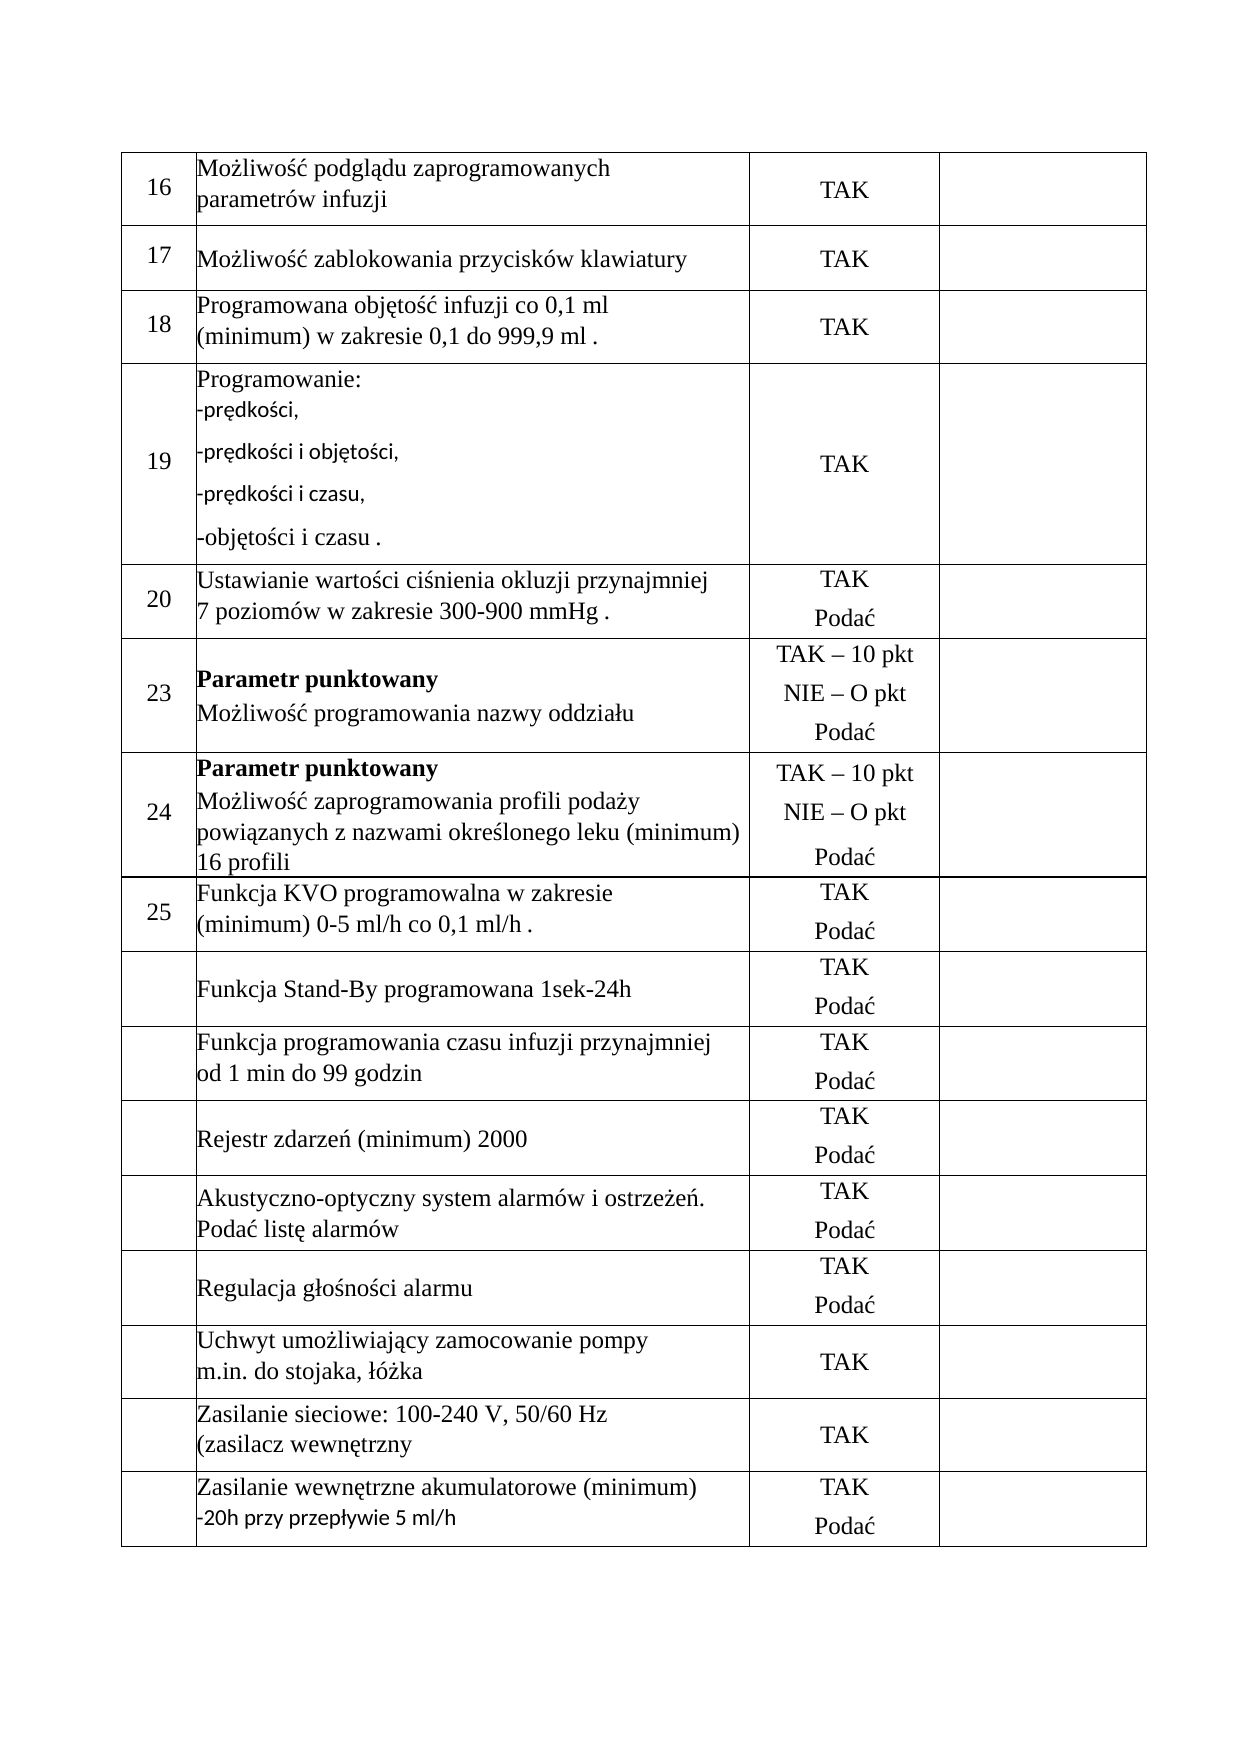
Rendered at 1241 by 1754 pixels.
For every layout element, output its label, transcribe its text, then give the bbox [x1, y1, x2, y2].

table_cell Możliwość zablokowania przycisków klawiatury [197, 226, 749, 289]
table_cell [122, 1326, 196, 1398]
table_cell [940, 226, 1146, 289]
table_cell TAK – 10 pkt NIE – O pkt Podać [750, 753, 939, 876]
table_cell [940, 565, 1146, 638]
table_cell Funkcja Stand-By programowana 1sek-24h [197, 952, 749, 1026]
table_cell [940, 291, 1146, 363]
table_cell TAK Podać [750, 1101, 939, 1175]
table_cell 16 [122, 153, 196, 225]
table_cell TAK Podać [750, 1027, 939, 1100]
table_cell 23 [122, 639, 196, 752]
table_cell TAK Podać [750, 952, 939, 1026]
table_cell TAK Podać [750, 1472, 939, 1546]
table_cell Zasilanie sieciowe: 100-240 V, 50/60 Hz (zasilacz wewnętrzny [197, 1399, 749, 1471]
table_cell [122, 1101, 196, 1175]
table_cell Funkcja programowania czasu infuzji przynajmniej od 1 min do 99 godzin [197, 1027, 749, 1100]
table_cell [940, 753, 1146, 876]
table_cell [940, 1326, 1146, 1398]
table_cell 18 [122, 291, 196, 363]
table_cell Akustyczno-optyczny system alarmów i ostrzeżeń. Podać listę alarmów [197, 1176, 749, 1250]
table_cell [122, 1251, 196, 1324]
table_cell [122, 1176, 196, 1250]
table_cell [940, 153, 1146, 225]
table_cell 20 [122, 565, 196, 638]
table_cell Uchwyt umożliwiający zamocowanie pompy m.in. do stojaka, łóżka [197, 1326, 749, 1398]
table_cell TAK Podać [750, 565, 939, 638]
table_cell [940, 952, 1146, 1026]
table_cell [122, 1399, 196, 1471]
table_cell [940, 1251, 1146, 1324]
table_cell [122, 952, 196, 1026]
table_cell 17 [122, 226, 196, 289]
table_cell Funkcja KVO programowalna w zakresie (minimum) 0-5 ml/h co 0,1 ml/h . [197, 878, 749, 951]
table_cell Parametr punktowany Możliwość zaprogramowania profili podaży powiązanych z nazwami określonego leku (minimum) 16 profili [197, 753, 749, 876]
table_cell [940, 1101, 1146, 1175]
table_cell TAK [750, 1399, 939, 1471]
table_cell 24 [122, 753, 196, 876]
table_cell [940, 364, 1146, 563]
table_cell Programowana objętość infuzji co 0,1 ml (minimum) w zakresie 0,1 do 999,9 ml . [197, 291, 749, 363]
table_cell [940, 639, 1146, 752]
table_cell TAK Podać [750, 878, 939, 951]
table_cell [940, 1399, 1146, 1471]
table_cell [122, 1027, 196, 1100]
table_cell 19 [122, 364, 196, 563]
table_cell Zasilanie wewnętrzne akumulatorowe (minimum) -20h przy przepływie 5 ml/h [197, 1472, 749, 1546]
table_cell TAK – 10 pkt NIE – O pkt Podać [750, 639, 939, 752]
table_cell TAK Podać [750, 1251, 939, 1324]
table_cell TAK Podać [750, 1176, 939, 1250]
table_cell Możliwość podglądu zaprogramowanych parametrów infuzji [197, 153, 749, 225]
table_cell TAK [750, 1326, 939, 1398]
table_cell [122, 1472, 196, 1546]
table_cell [940, 1027, 1146, 1100]
table_cell TAK [750, 291, 939, 363]
table_cell 25 [122, 878, 196, 951]
table_cell [940, 1176, 1146, 1250]
table_cell [940, 878, 1146, 951]
table_cell TAK [750, 226, 939, 289]
table_cell Programowanie: -prędkości, -prędkości i objętości, -prędkości i czasu, -objętości i czasu . [197, 364, 749, 563]
table_cell [940, 1472, 1146, 1546]
table_cell Ustawianie wartości ciśnienia okluzji przynajmniej 7 poziomów w zakresie 300-900 mmHg . [197, 565, 749, 638]
table_cell Regulacja głośności alarmu [197, 1251, 749, 1324]
table_cell TAK [750, 153, 939, 225]
table_cell Parametr punktowany Możliwość programowania nazwy oddziału [197, 639, 749, 752]
table_cell Rejestr zdarzeń (minimum) 2000 [197, 1101, 749, 1175]
table_cell TAK [750, 364, 939, 563]
